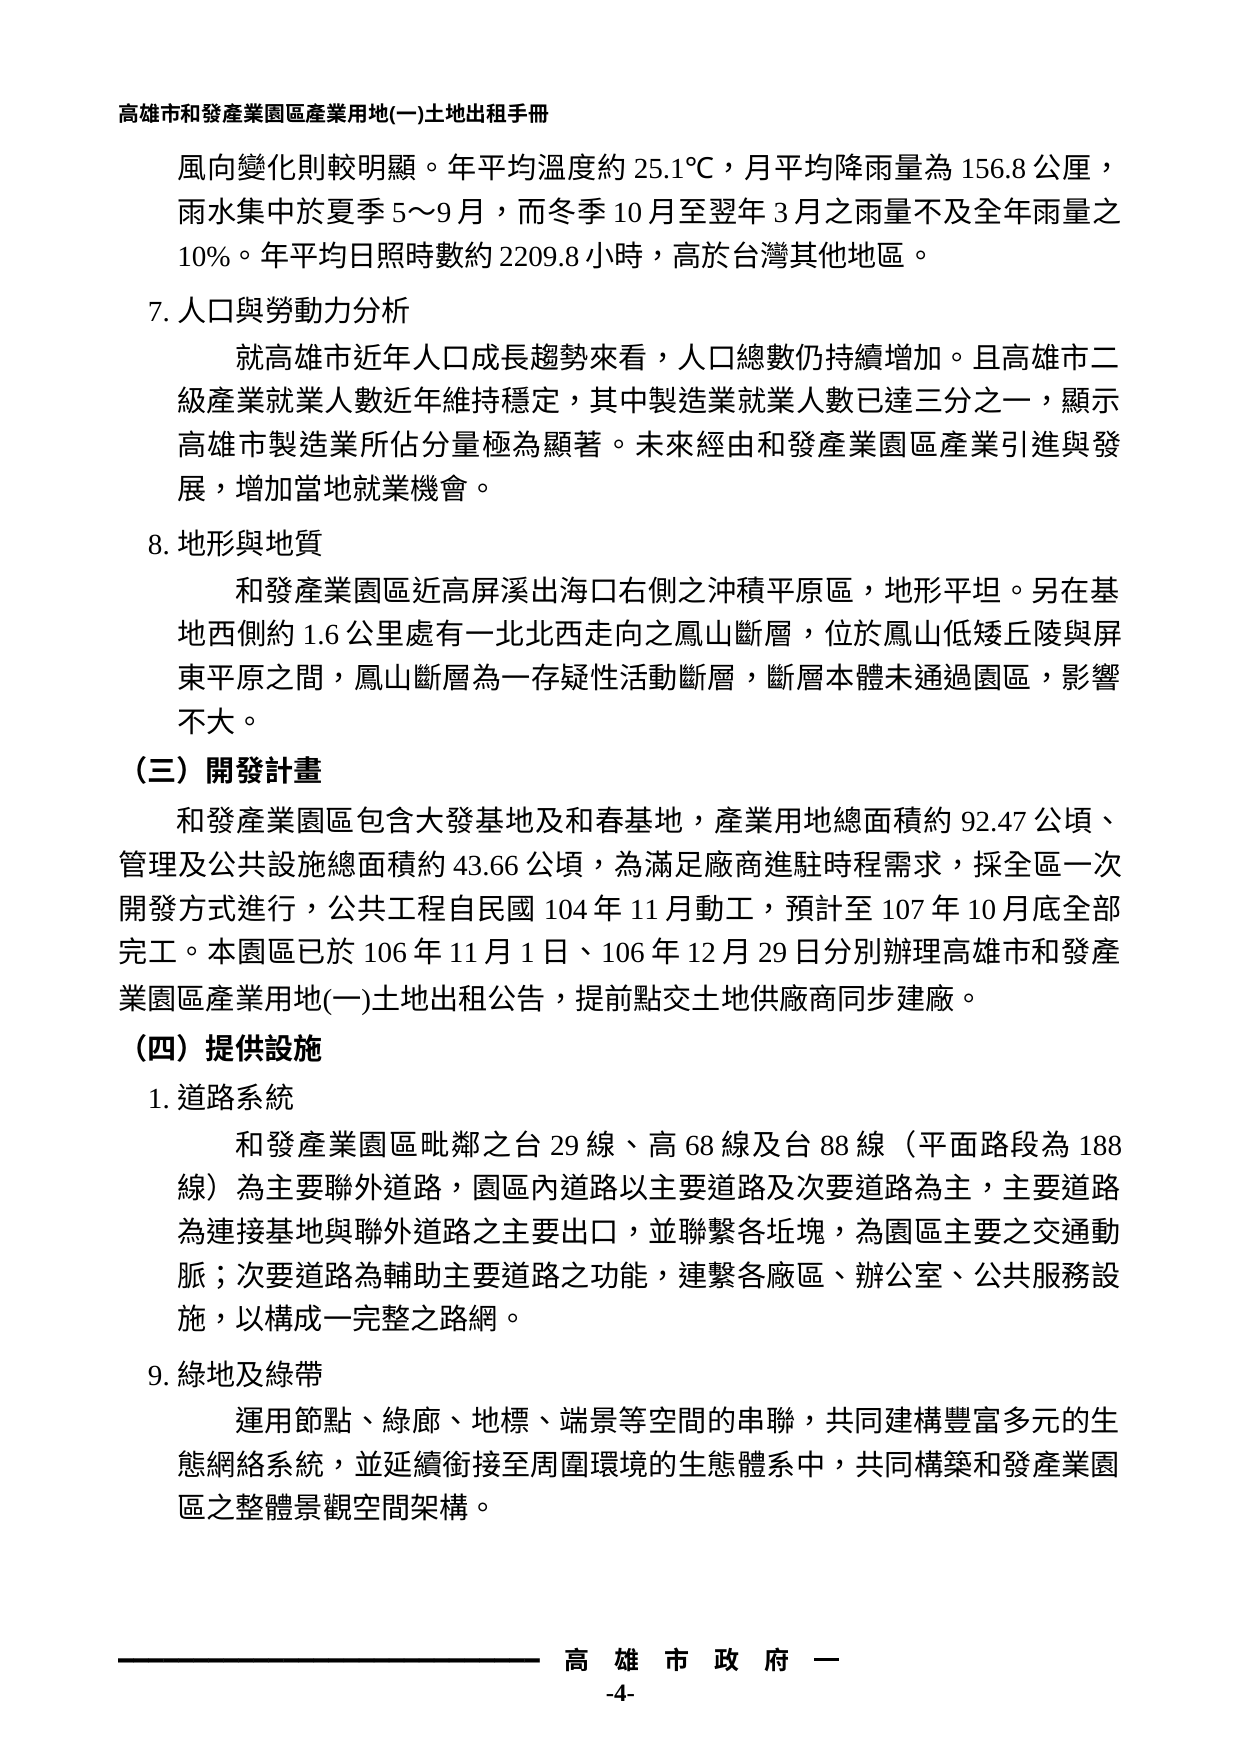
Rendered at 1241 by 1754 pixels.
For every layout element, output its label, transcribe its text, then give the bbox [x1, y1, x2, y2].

subtitle （四）提供設施 [118, 1028, 1122, 1068]
text 和發產業園區包含大發基地及和春基地，產業用地總面積約92.47公頃、管理及公共設施總面積約43.66公頃，為滿足廠商進駐時程需求，採全區一次開發方式進行，公共工程自民國104年11月動工，預計至107年10月底全部完工。本園區已於106年11月1日、106年12月29日分別辦理高雄市和發產業園區產業用地(一)土地出租公告，提前點交土地供廠商同步建廠。 [118, 801, 1122, 1018]
text 風向變化則較明顯。年平均溫度約25.1℃，月平均降雨量為156.8公厘，雨水集中於夏季5～9月，而冬季10月至翌年3月之雨量不及全年雨量之10%。年平均日照時數約2209.8小時，高於台灣其他地區。 [177, 148, 1122, 275]
text 和發產業園區近高屏溪出海口右側之沖積平原區，地形平坦。另在基地西側約1.6公里處有一北北西走向之鳳山斷層，位於鳳山低矮丘陵與屏東平原之間，鳳山斷層為一存疑性活動斷層，斷層本體未通過園區，影響不大。 [177, 570, 1122, 741]
text 運用節點、綠廊、地標、端景等空間的串聯，共同建構豐富多元的生態網絡系統，並延續銜接至周圍環境的生態體系中，共同構築和發產業園區之整體景觀空間架構。 [177, 1401, 1122, 1527]
subtitle 道路系統 [148, 1072, 1122, 1118]
text 和發產業園區毗鄰之台29線、高68線及台88線（平面路段為188線）為主要聯外道路，園區內道路以主要道路及次要道路為主，主要道路為連接基地與聯外道路之主要出口，並聯繫各坵塊，為園區主要之交通動脈；次要道路為輔助主要道路之功能，連繫各廠區、辦公室、公共服務設施，以構成一完整之路網。 [177, 1124, 1122, 1338]
text 就高雄市近年人口成長趨勢來看，人口總數仍持續增加。且高雄市二級產業就業人數近年維持穩定，其中製造業就業人數已達三分之一，顯示高雄市製造業所佔分量極為顯著。未來經由和發產業園區產業引進與發展，增加當地就業機會。 [177, 337, 1122, 508]
subtitle 地形與地質 [148, 518, 1122, 564]
subtitle 綠地及綠帶 [148, 1348, 1122, 1394]
subtitle （三）開發計畫 [118, 751, 1122, 790]
subtitle 人口與勞動力分析 [148, 285, 1122, 331]
